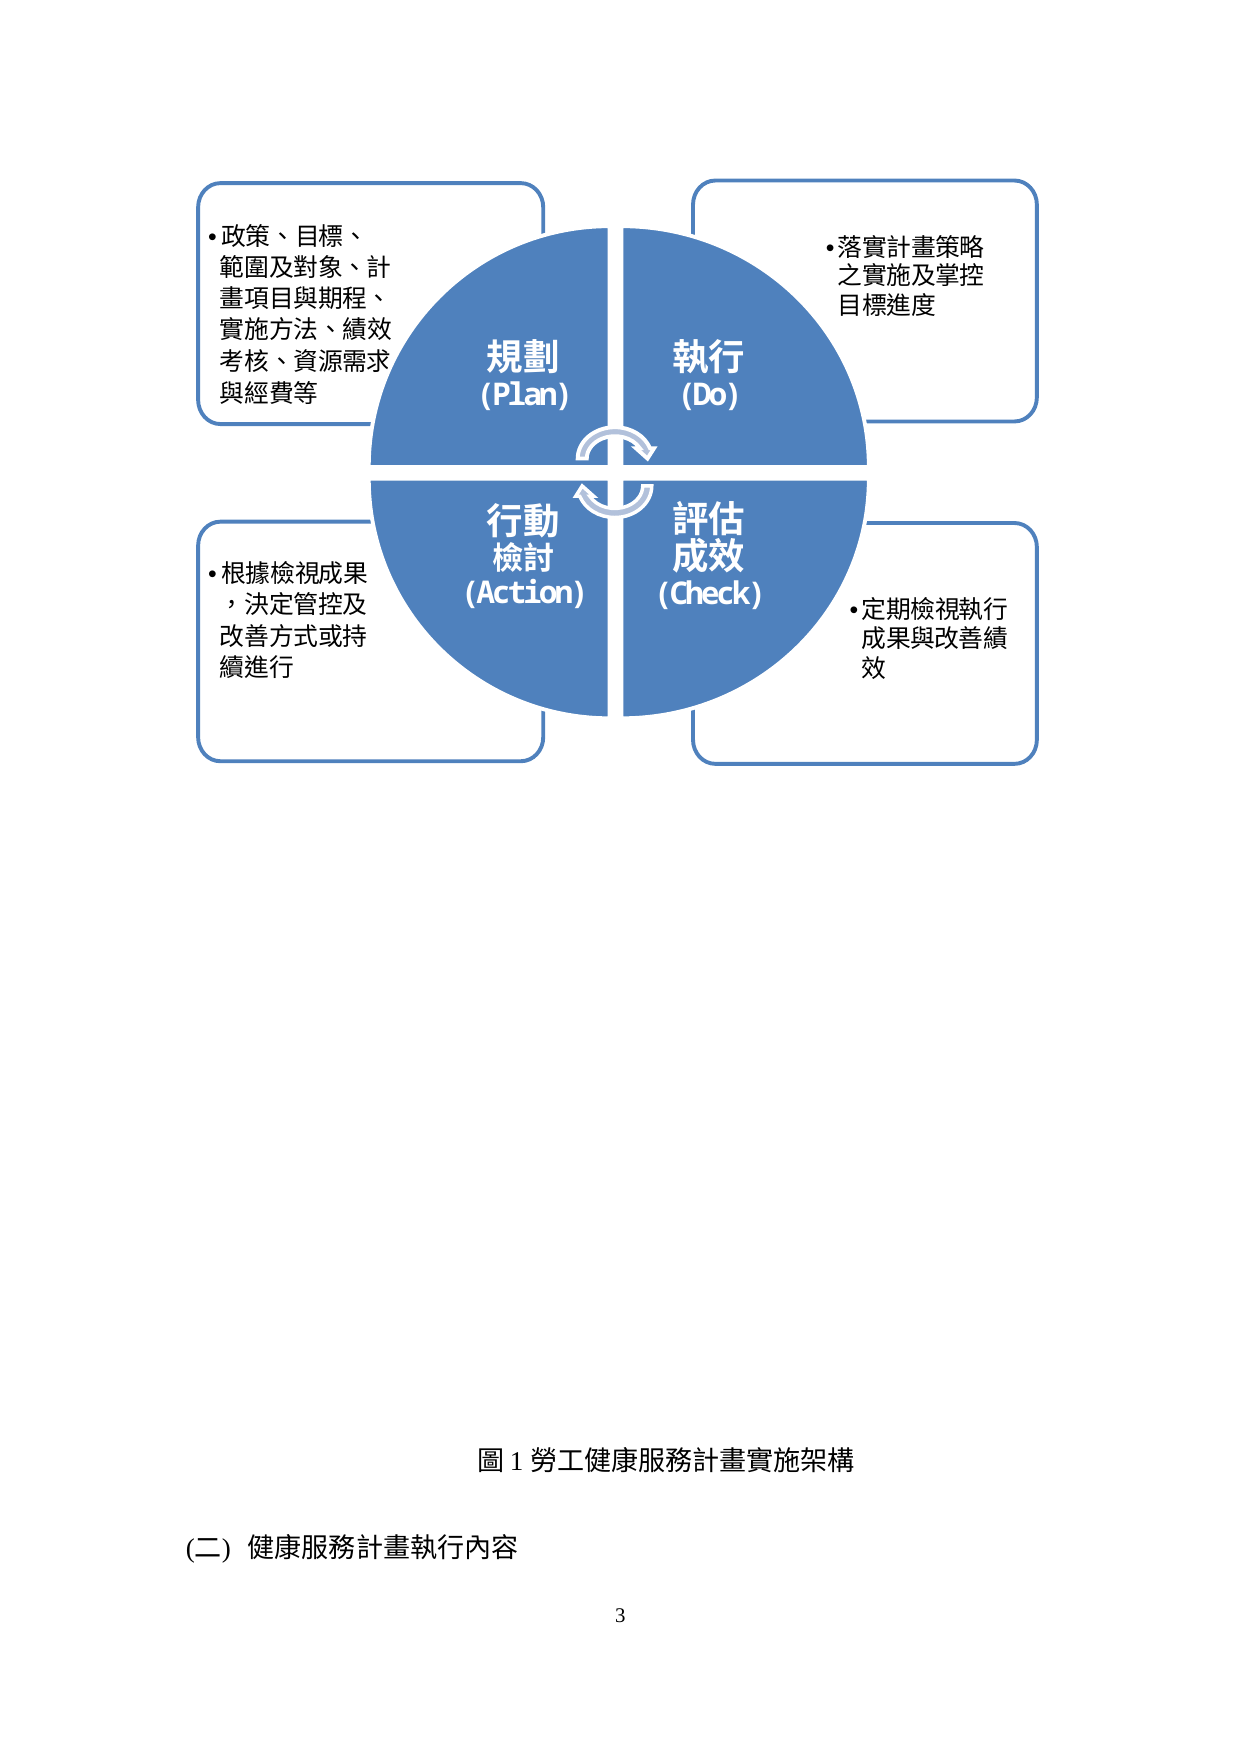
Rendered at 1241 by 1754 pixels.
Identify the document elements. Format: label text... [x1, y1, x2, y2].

list 圖1 勞工健康服務計畫實施架構 [239, 1415, 1092, 1490]
list 健康服務計畫執行內容 [186, 1502, 1092, 1577]
